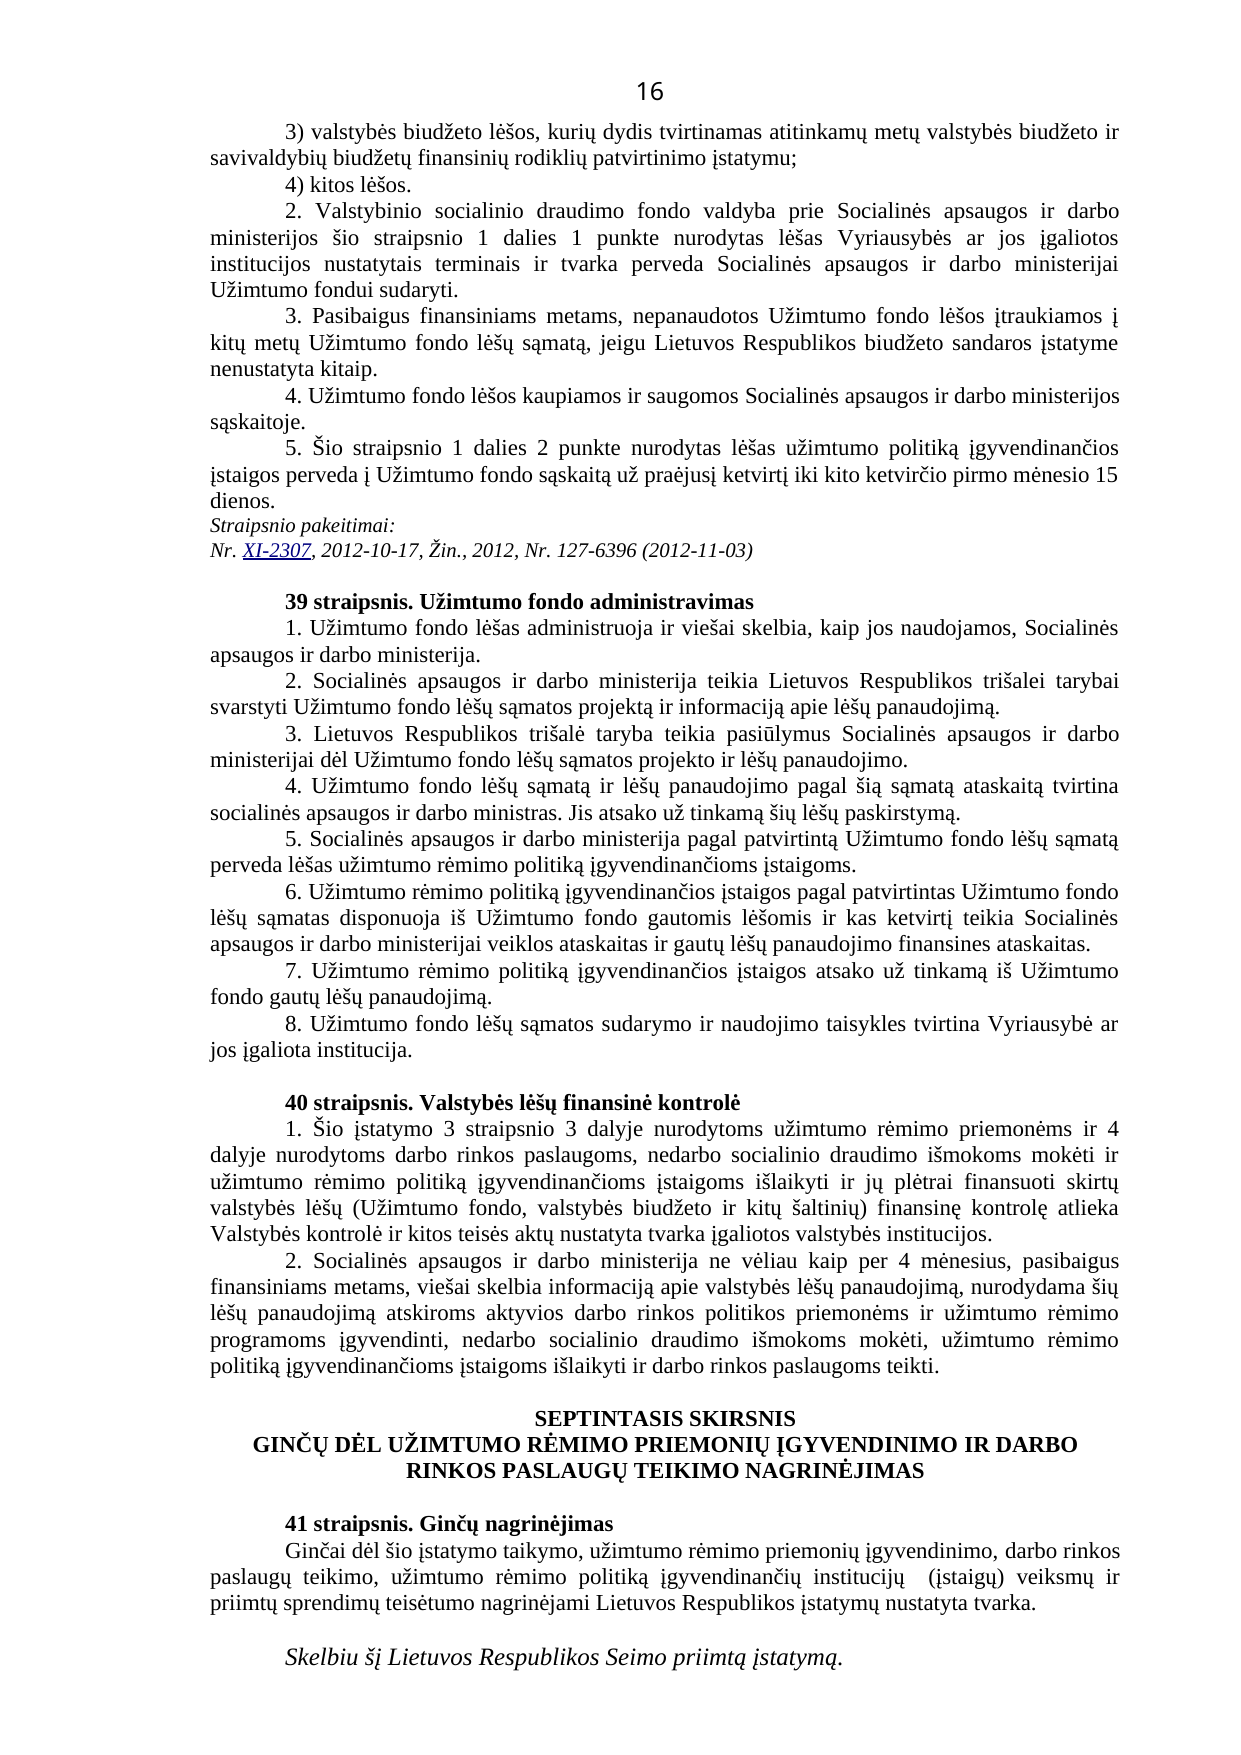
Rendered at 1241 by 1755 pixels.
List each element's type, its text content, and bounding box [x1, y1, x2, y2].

text SEPTINTASIS SKIRSNIS [210, 1405, 1120, 1431]
text 6. Užimtumo rėmimo politiką įgyvendinančios įstaigos pagal patvirtintas Užimtumo fondo lėšų sąmatas disponuoja iš Užimtumo fondo gautomis lėšomis ir kas ketvirtį teikia Socialinės apsaugos ir darbo ministerijai veiklos ataskaitas ir gautų lėšų panaudojimo finansines ataskaitas. [210, 878, 1120, 957]
text Straipsnio pakeitimai: [210, 513, 1120, 537]
text 40 straipsnis. Valstybės lėšų finansinė kontrolė [210, 1089, 1120, 1115]
text 5. Šio straipsnio 1 dalies 2 punkte nurodytas lėšas užimtumo politiką įgyvendinančios įstaigos perveda į Užimtumo fondo sąskaitą už praėjusį ketvirtį iki kito ketvirčio pirmo mėnesio 15 dienos. [210, 434, 1120, 513]
text 7. Užimtumo rėmimo politiką įgyvendinančios įstaigos atsako už tinkamą iš Užimtumo fondo gautų lėšų panaudojimą. [210, 957, 1120, 1009]
text 8. Užimtumo fondo lėšų sąmatos sudarymo ir naudojimo taisykles tvirtina Vyriausybė ar jos įgaliota institucija. [210, 1009, 1120, 1062]
text 41 straipsnis. Ginčų nagrinėjimas [210, 1510, 1120, 1537]
text 2. Valstybinio socialinio draudimo fondo valdyba prie Socialinės apsaugos ir darbo ministerijos šio straipsnio 1 dalies 1 punkte nurodytas lėšas Vyriausybės ar jos įgaliotos institucijos nustatytais terminais ir tvarka perveda Socialinės apsaugos ir darbo ministerijai Užimtumo fondui sudaryti. [210, 197, 1120, 303]
text 2. Socialinės apsaugos ir darbo ministerija ne vėliau kaip per 4 mėnesius, pasibaigus finansiniams metams, viešai skelbia informaciją apie valstybės lėšų panaudojimą, nurodydama šių lėšų panaudojimą atskiroms aktyvios darbo rinkos politikos priemonėms ir užimtumo rėmimo programoms įgyvendinti, nedarbo socialinio draudimo išmokoms mokėti, užimtumo rėmimo politiką įgyvendinančioms įstaigoms išlaikyti ir darbo rinkos paslaugoms teikti. [210, 1247, 1120, 1378]
text 3. Pasibaigus finansiniams metams, nepanaudotos Užimtumo fondo lėšos įtraukiamos į kitų metų Užimtumo fondo lėšų sąmatą, jeigu Lietuvos Respublikos biudžeto sandaros įstatyme nenustatyta kitaip. [210, 303, 1120, 382]
text 5. Socialinės apsaugos ir darbo ministerija pagal patvirtintą Užimtumo fondo lėšų sąmatą perveda lėšas užimtumo rėmimo politiką įgyvendinančioms įstaigoms. [210, 825, 1120, 878]
text Skelbiu šį Lietuvos Respublikos Seimo priimtą įstatymą. [210, 1642, 1120, 1671]
text 1. Užimtumo fondo lėšas administruoja ir viešai skelbia, kaip jos naudojamos, Socialinės apsaugos ir darbo ministerija. [210, 614, 1120, 667]
text Ginčai dėl šio įstatymo taikymo, užimtumo rėmimo priemonių įgyvendinimo, darbo rinkos paslaugų teikimo, užimtumo rėmimo politiką įgyvendinančių institucijų (įstaigų) veiksmų ir priimtų sprendimų teisėtumo nagrinėjami Lietuvos Respublikos įstatymų nustatyta tvarka. [210, 1537, 1120, 1616]
text 4. Užimtumo fondo lėšos kaupiamos ir saugomos Socialinės apsaugos ir darbo ministerijos sąskaitoje. [210, 382, 1120, 434]
text 39 straipsnis. Užimtumo fondo administravimas [210, 588, 1120, 614]
text 4. Užimtumo fondo lėšų sąmatą ir lėšų panaudojimo pagal šią sąmatą ataskaitą tvirtina socialinės apsaugos ir darbo ministras. Jis atsako už tinkamą šių lėšų paskirstymą. [210, 772, 1120, 825]
text 3. Lietuvos Respublikos trišalė taryba teikia pasiūlymus Socialinės apsaugos ir darbo ministerijai dėl Užimtumo fondo lėšų sąmatos projekto ir lėšų panaudojimo. [210, 720, 1120, 772]
text 3) valstybės biudžeto lėšos, kurių dydis tvirtinamas atitinkamų metų valstybės biudžeto ir savivaldybių biudžetų finansinių rodiklių patvirtinimo įstatymu; [210, 118, 1120, 171]
text 2. Socialinės apsaugos ir darbo ministerija teikia Lietuvos Respublikos trišalei tarybai svarstyti Užimtumo fondo lėšų sąmatos projektą ir informaciją apie lėšų panaudojimą. [210, 667, 1120, 720]
text 1. Šio įstatymo 3 straipsnio 3 dalyje nurodytoms užimtumo rėmimo priemonėms ir 4 dalyje nurodytoms darbo rinkos paslaugoms, nedarbo socialinio draudimo išmokoms mokėti ir užimtumo rėmimo politiką įgyvendinančioms įstaigoms išlaikyti ir jų plėtrai finansuoti skirtų valstybės lėšų (Užimtumo fondo, valstybės biudžeto ir kitų šaltinių) finansinę kontrolę atlieka Valstybės kontrolė ir kitos teisės aktų nustatyta tvarka įgaliotos valstybės institucijos. [210, 1115, 1120, 1247]
text 4) kitos lėšos. [210, 171, 1120, 197]
text GINČŲ DĖL UŽIMTUMO RĖMIMO PRIEMONIŲ ĮGYVENDINIMO ir darbo rinkos paslaugų teikimo NAGRINĖJIMAS [210, 1431, 1120, 1484]
text Nr. XI-2307, 2012-10-17, Žin., 2012, Nr. 127-6396 (2012-11-03) [210, 537, 1120, 562]
